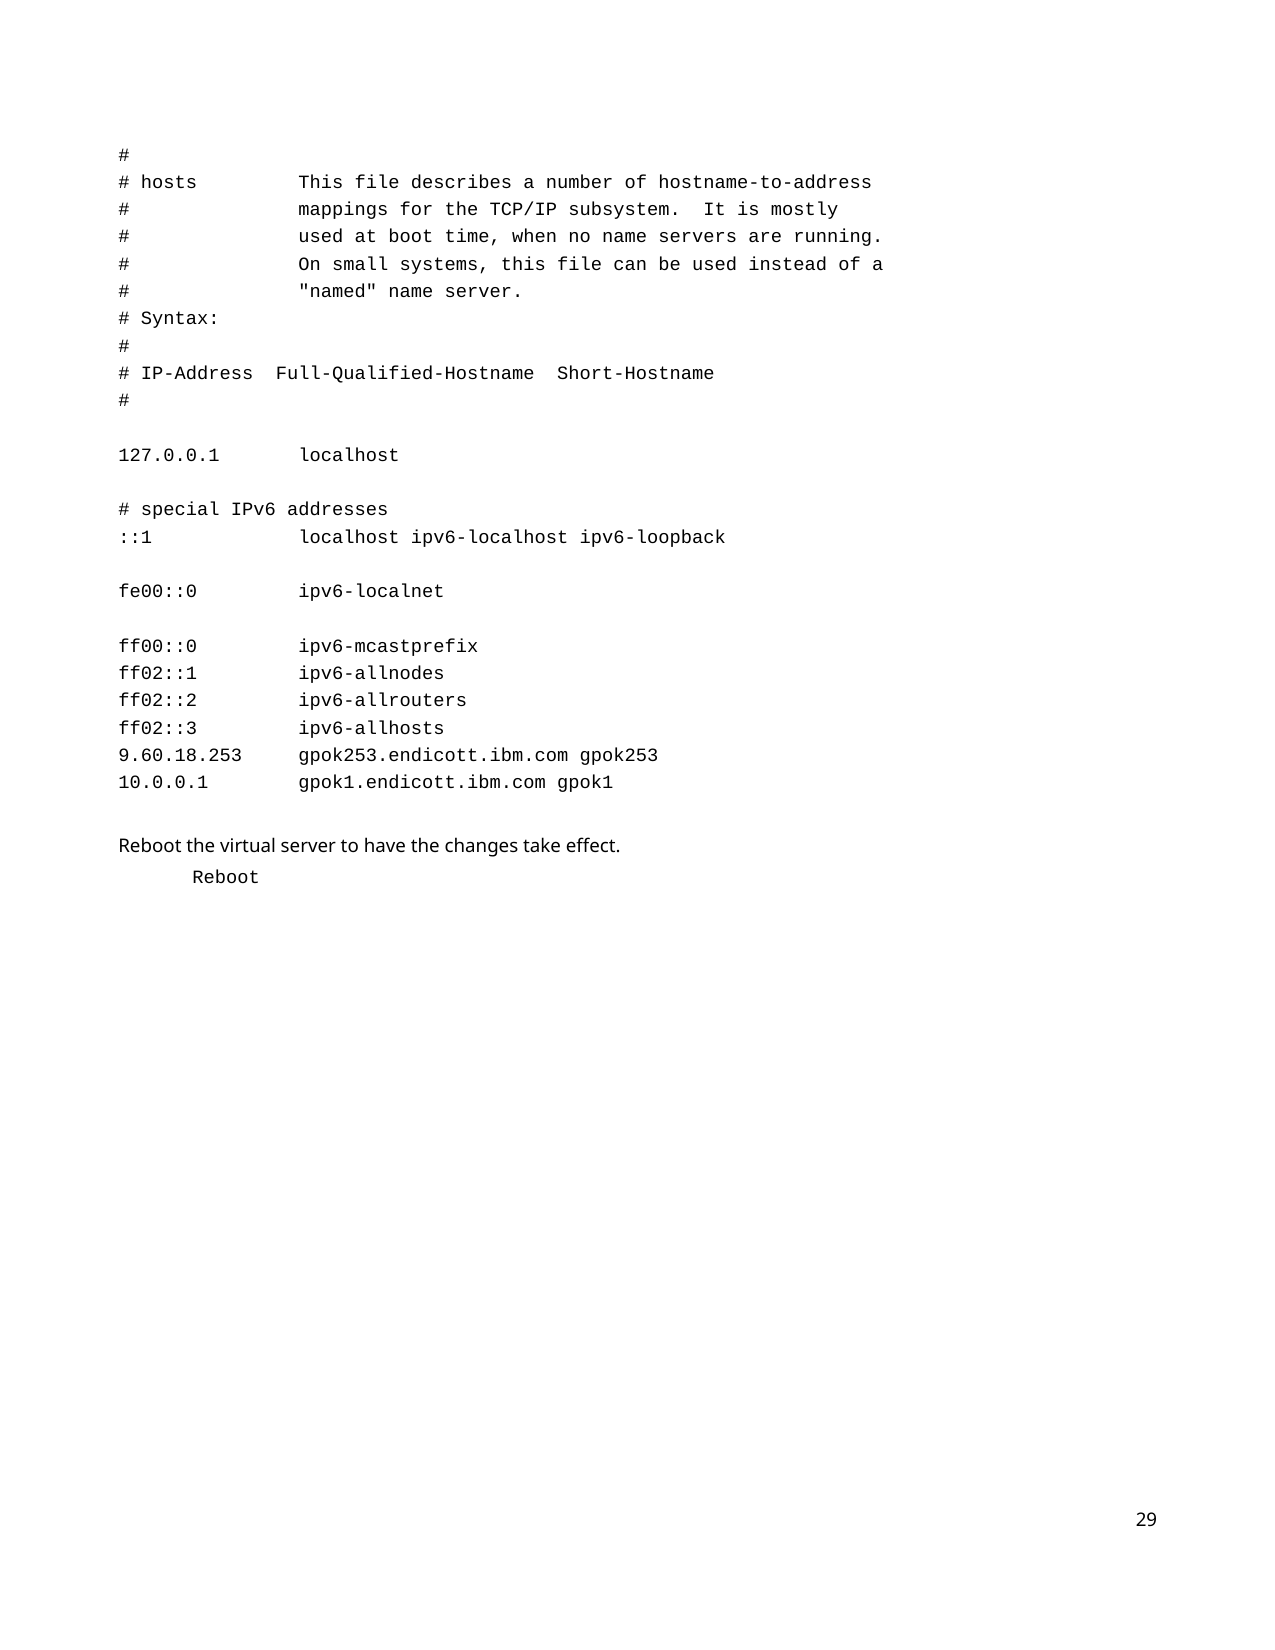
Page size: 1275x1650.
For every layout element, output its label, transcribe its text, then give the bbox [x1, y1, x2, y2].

text # [118, 336, 1157, 358]
text 10.0.0.1 gpok1.endicott.ibm.com gpok1 [118, 773, 1157, 794]
text # hosts This file describes a number of hostname-to-address [118, 173, 1157, 194]
text # IP-Address Full-Qualified-Hostname Short-Hostname [118, 364, 1157, 385]
text Reboot the virtual server to have the changes take effect. [118, 832, 1157, 857]
text ff02::2 ipv6-allrouters [118, 691, 1157, 712]
text Reboot [118, 863, 1157, 889]
text ::1 localhost ipv6-localhost ipv6-loopback [118, 527, 1157, 549]
text 127.0.0.1 localhost [118, 446, 1157, 467]
text # "named" name server. [118, 282, 1157, 303]
text 9.60.18.253 gpok253.endicott.ibm.com gpok253 [118, 746, 1157, 767]
text # Syntax: [118, 309, 1157, 330]
text ff02::1 ipv6-allnodes [118, 664, 1157, 685]
text fe00::0 ipv6-localnet [118, 582, 1157, 603]
text # special IPv6 addresses [118, 500, 1157, 521]
text # mappings for the TCP/IP subsystem. It is mostly [118, 200, 1157, 221]
text # used at boot time, when no name servers are running. [118, 227, 1157, 248]
text ff02::3 ipv6-allhosts [118, 718, 1157, 740]
text ff00::0 ipv6-mcastprefix [118, 637, 1157, 658]
text # [118, 391, 1157, 412]
text # [118, 145, 1157, 167]
text # On small systems, this file can be used instead of a [118, 254, 1157, 276]
